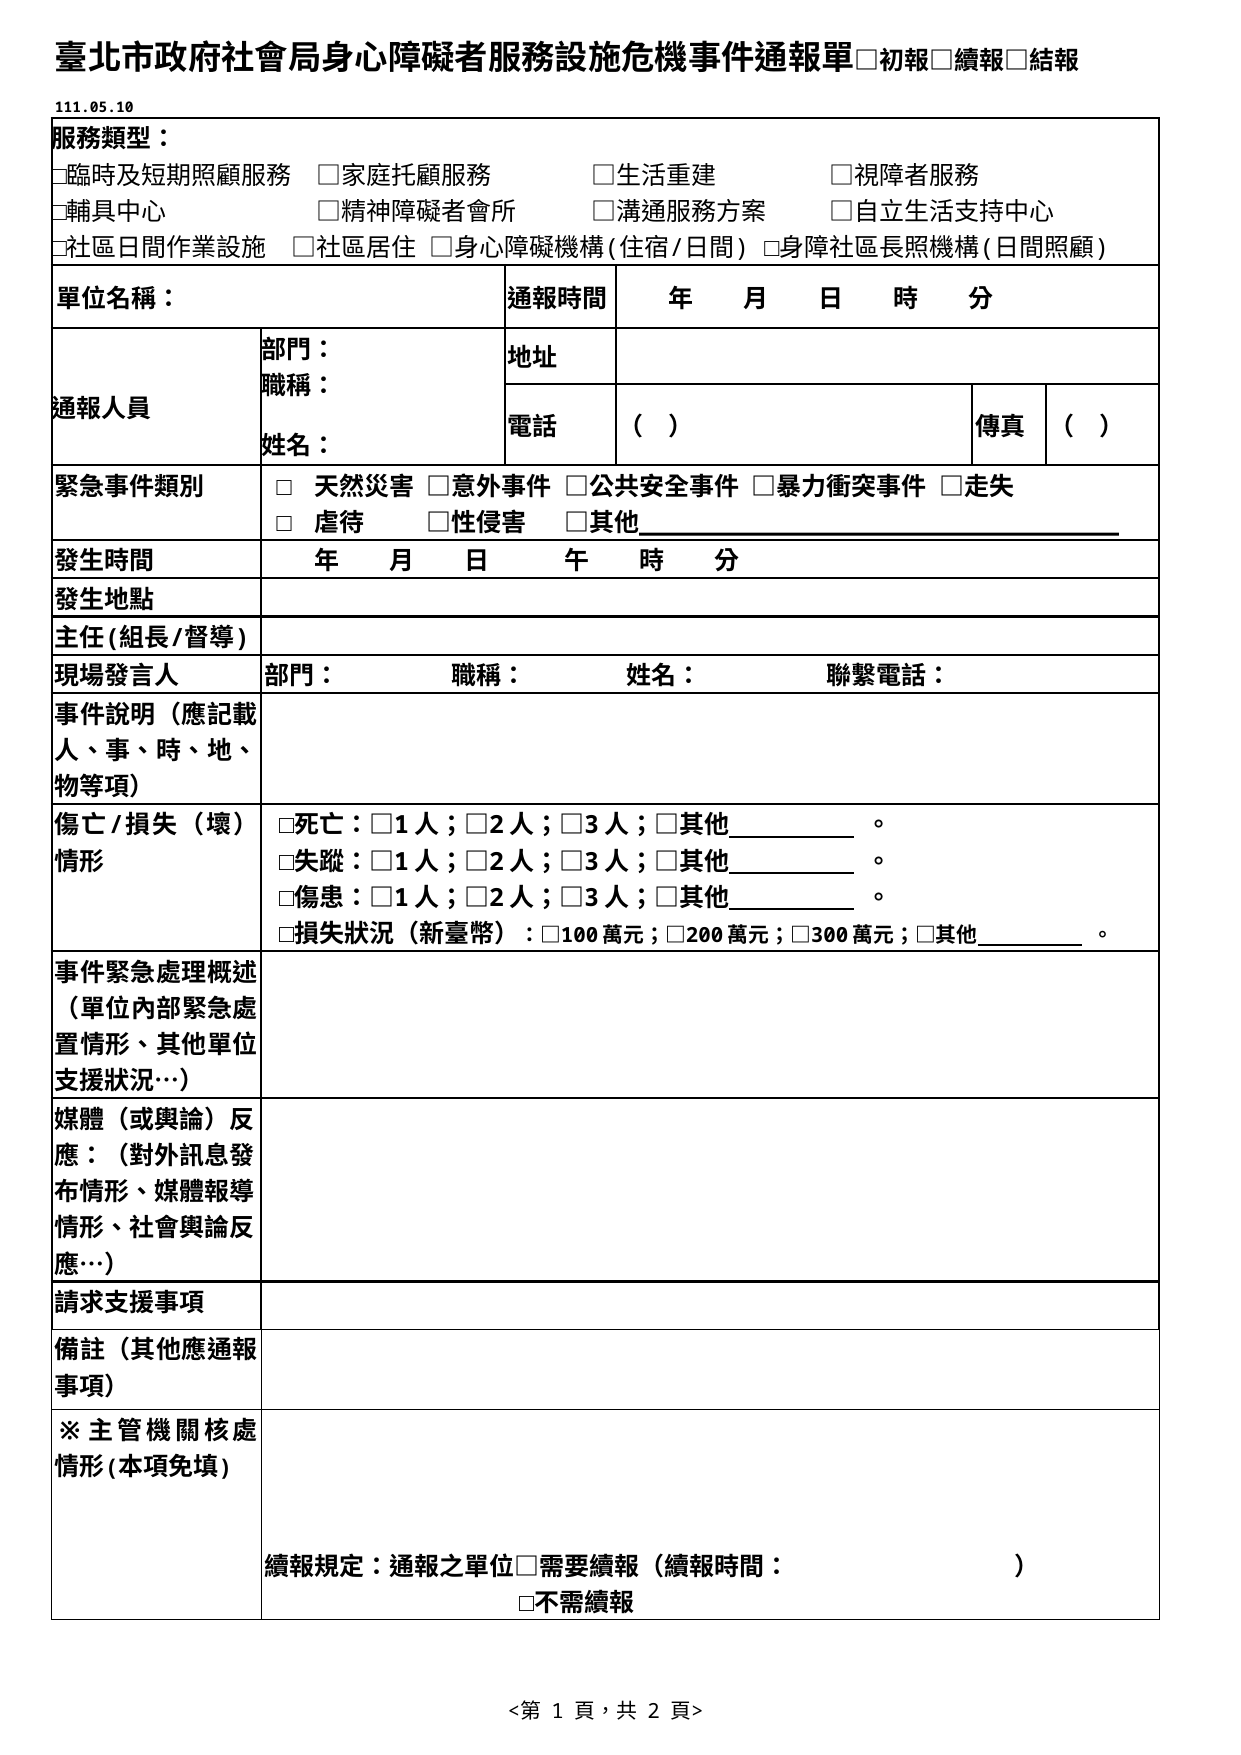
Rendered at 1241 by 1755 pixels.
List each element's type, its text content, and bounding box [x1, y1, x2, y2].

table_cell 電話 [506, 385, 615, 464]
table_cell 發生時間 [53, 541, 260, 577]
table_cell 緊急事件類別 [53, 466, 260, 539]
table_cell 通報時間 [506, 266, 615, 327]
table_cell 服務類型： □臨時及短期照顧服務 □家庭托顧服務 □生活重建 □視障者服務 □輔具中心 □精神障礙者會所 □溝通服務方案 □自立生活支持中心 □社區日間作業設施 □社區居住 □身心障礙機構(住宿/日間) □身障社區長照機構(日間照顧) [53, 119, 1158, 264]
table_cell [617, 329, 1158, 383]
table_cell 發生地點 [53, 579, 260, 615]
table_cell 年 月 日 午 時 分 [262, 541, 1158, 577]
table_cell 通報人員 [53, 329, 260, 464]
table_cell [262, 694, 1158, 803]
table_cell 請求支援事項 [53, 1283, 260, 1329]
table_cell 地址 [506, 329, 615, 383]
table_cell 備註（其他應通報事項） [52, 1330, 261, 1409]
table_cell 現場發言人 [53, 656, 260, 692]
table_cell □死亡：□1人；□2人；□3人；□其他 。 □失蹤：□1人；□2人；□3人；□其他 。 □傷患：□1人；□2人；□3人；□其他 。 □損失狀況（新臺幣）：□100萬元；□200萬元；□300萬元；□其他 。 [262, 805, 1158, 950]
table_cell 事件說明（應記載人、事、時、地、物等項） [53, 694, 260, 803]
table_cell 續報規定：通報之單位□需要續報（續報時間： ） □不需續報 [262, 1410, 1159, 1619]
table_cell 部門： 職稱： 姓名： 聯繫電話： [262, 656, 1158, 692]
table_cell 事件緊急處理概述（單位內部緊急處置情形、其他單位支援狀況…） [53, 952, 260, 1097]
table_cell （ ） [1047, 385, 1158, 464]
table_cell 主任(組長/督導) [53, 618, 260, 654]
table_cell 傳真 [973, 385, 1045, 464]
table_cell 天然災害 □意外事件 □公共安全事件 □暴力衝突事件 □走失 虐待 □性侵害 □其他________________________________ [262, 466, 1158, 539]
table_cell 部門： 職稱： 姓名： [262, 329, 504, 464]
table_cell 單位名稱： [53, 266, 504, 327]
table_cell [262, 579, 1158, 615]
table_cell （ ） [617, 385, 971, 464]
table_cell [262, 952, 1158, 1097]
table_cell [262, 1330, 1159, 1409]
table_cell ※主管機關核處情形(本項免填) [52, 1410, 261, 1619]
table_header 臺北市政府社會局身心障礙者服務設施危機事件通報單□初報□續報□結報111.05.10 [52, 31, 1159, 117]
table_cell [262, 618, 1158, 654]
table_cell 媒體（或輿論）反應：（對外訊息發布情形、媒體報導情形、社會輿論反應…） [53, 1099, 260, 1280]
table_cell 年 月 日 時 分 [617, 266, 1158, 327]
table_cell 傷亡/損失（壞）情形 [53, 805, 260, 950]
table_cell [262, 1099, 1158, 1280]
table_cell [262, 1283, 1158, 1329]
